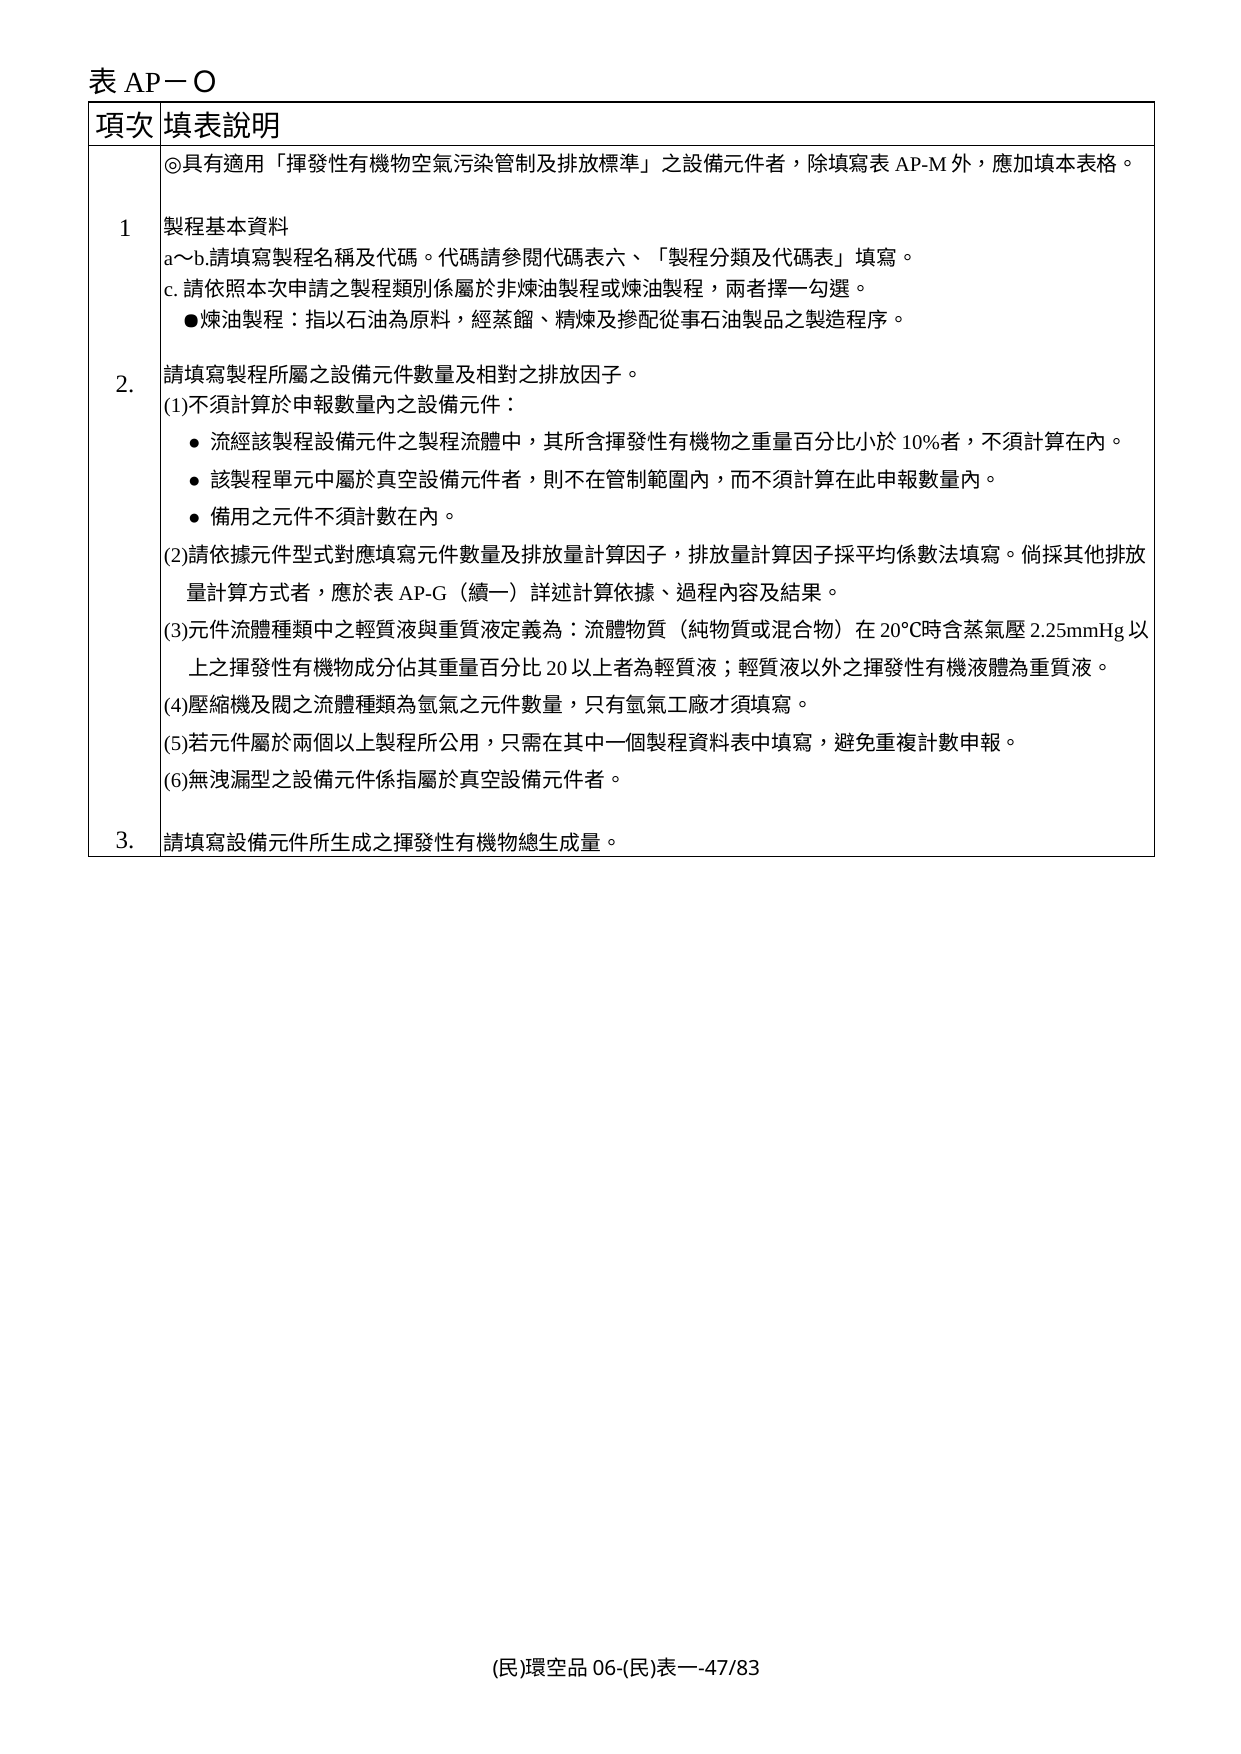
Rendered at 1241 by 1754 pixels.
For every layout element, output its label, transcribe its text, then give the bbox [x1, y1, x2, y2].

table_cell 1 2. 3. [89, 146, 160, 856]
text 表AP－Ｏ [89, 59, 1163, 101]
table_header 項次 [89, 103, 160, 145]
table_header 填表說明 [161, 103, 1154, 145]
table_cell ◎具有適用「揮發性有機物空氣污染管制及排放標準」之設備元件者，除填寫表AP-M外，應加填本表格。 製程基本資料 a～b.請填寫製程名稱及代碼。代碼請參閱代碼表六、「製程分類及代碼表」填寫。 c. 請依照本次申請之製程類別係屬於非煉油製程或煉油製程，兩者擇一勾選。 煉油製程：指以石油為原料，經蒸餾、精煉及摻配從事石油製品之製造程序。 請填寫製程所屬之設備元件數量及相對之排放因子。 (1)不須計算於申報數量內之設備元件： 流經該製程設備元件之製程流體中，其所含揮發性有機物之重量百分比小於10%者，不須計算在內。 該製程單元中屬於真空設備元件者，則不在管制範圍內，而不須計算在此申報數量內。 備用之元件不須計數在內。 (2)請依據元件型式對應填寫元件數量及排放量計算因子，排放量計算因子採平均係數法填寫。倘採其他排放量計算方式者，應於表AP-G（續一）詳述計算依據、過程內容及結果。 (3)元件流體種類中之輕質液與重質液定義為：流體物質（純物質或混合物）在20℃時含蒸氣壓2.25mmHg以上之揮發性有機物成分佔其重量百分比20以上者為輕質液；輕質液以外之揮發性有機液體為重質液。 (4)壓縮機及閥之流體種類為氫氣之元件數量，只有氫氣工廠才須填寫。 (5)若元件屬於兩個以上製程所公用，只需在其中一個製程資料表中填寫，避免重複計數申報。 (6)無洩漏型之設備元件係指屬於真空設備元件者。 請填寫設備元件所生成之揮發性有機物總生成量。 [161, 146, 1154, 856]
